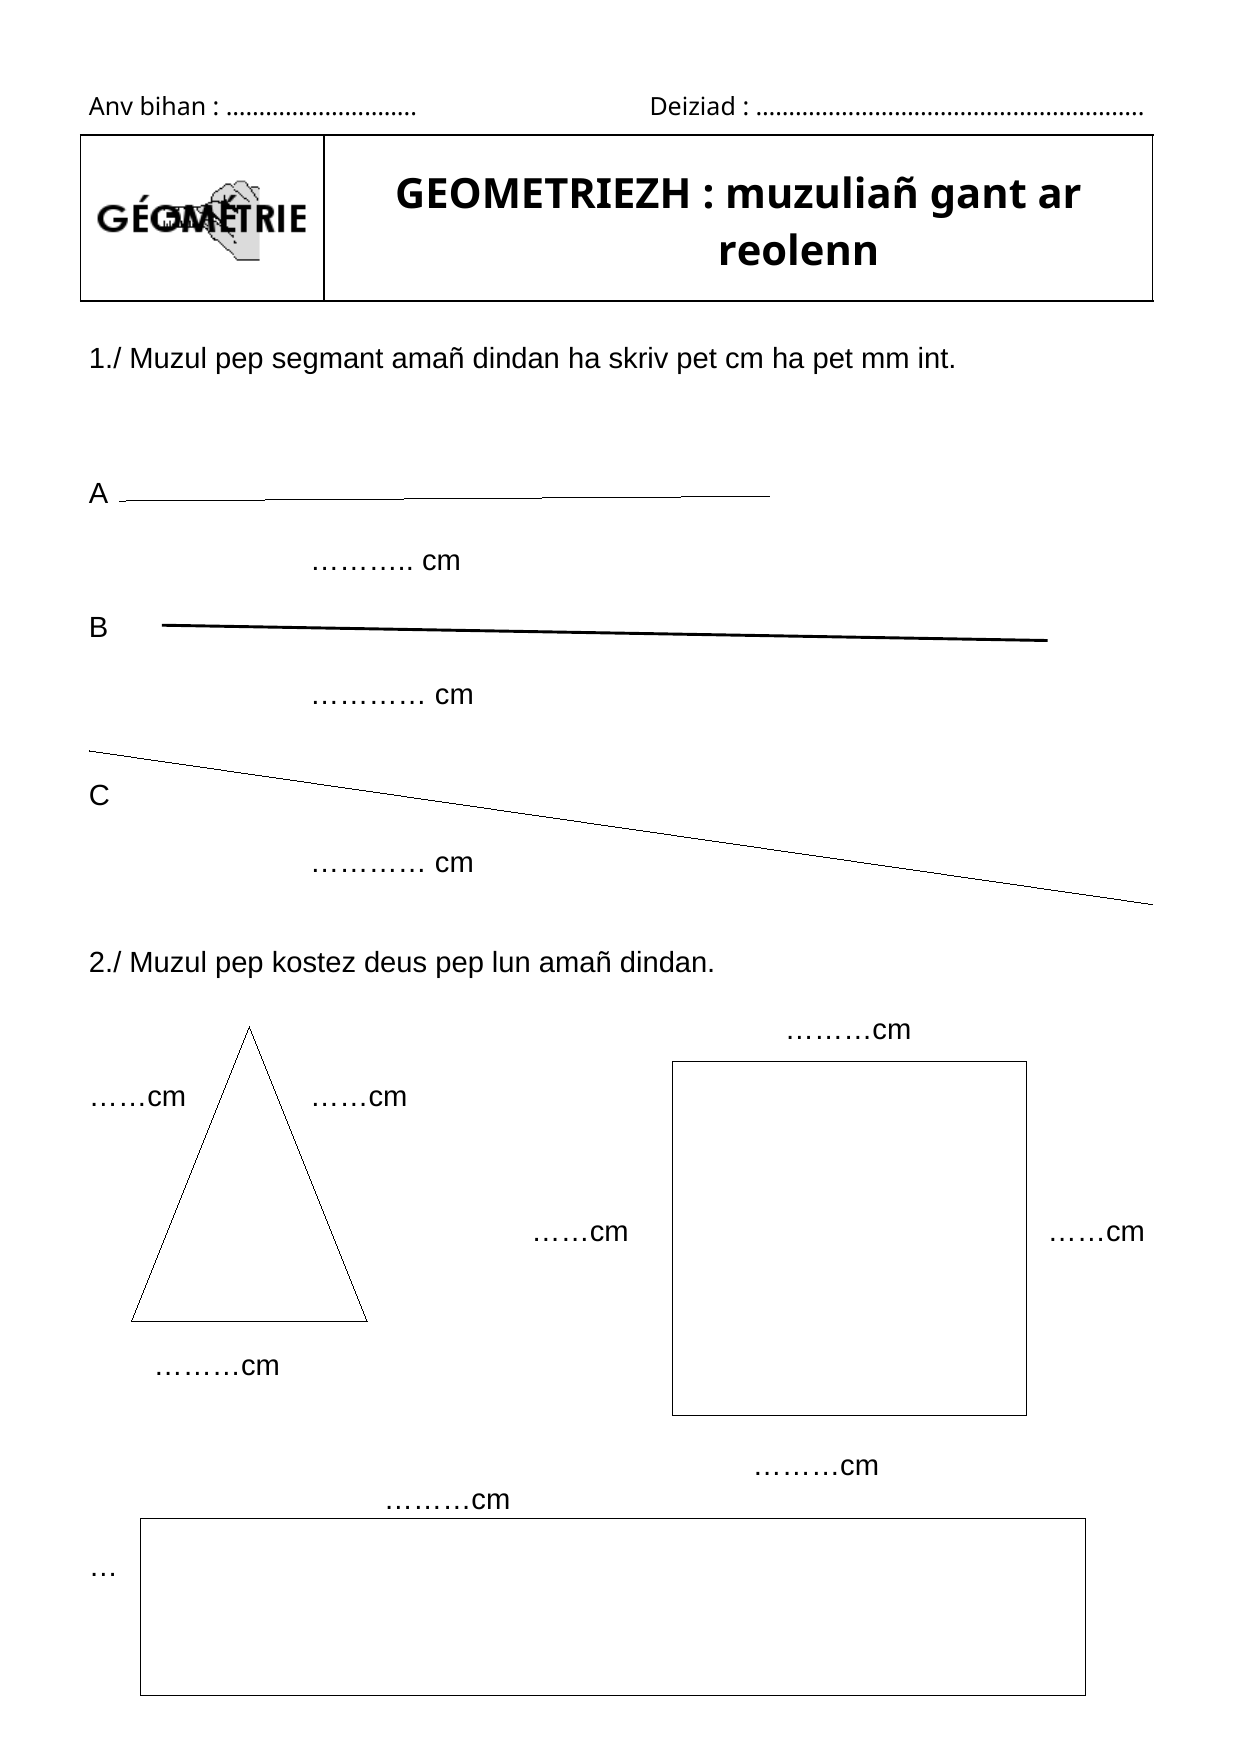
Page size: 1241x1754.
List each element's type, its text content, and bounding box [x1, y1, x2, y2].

text [1086, 1549, 1152, 1583]
table_header GEOMETRIEZH : muzuliañ gant ar reolenn [325, 136, 1152, 300]
text ………cm [89, 1448, 1152, 1482]
text ……cm [1027, 1214, 1152, 1247]
text ………cm [89, 1012, 1152, 1046]
text [1027, 1079, 1152, 1113]
text ………cm [89, 1482, 1152, 1516]
text 1./ Muzul pep segmant amañ dindan ha skriv pet cm ha pet mm int. [89, 342, 1152, 375]
text ……cm [89, 1214, 672, 1247]
text C [89, 778, 1152, 811]
text ……cm ……cm [89, 1079, 672, 1113]
text 2./ Muzul pep kostez deus pep lun amañ dindan. [89, 945, 1152, 979]
text [141, 1549, 1085, 1583]
text ………… cm [89, 845, 1152, 878]
text ………… cm [89, 677, 1152, 711]
text [673, 1214, 1026, 1247]
text [1027, 1348, 1152, 1381]
text ………cm [89, 1348, 672, 1381]
text [673, 1079, 1026, 1113]
text [673, 1348, 1026, 1381]
text … [89, 1549, 140, 1583]
text ……….. cm [89, 543, 1152, 576]
table_header Anv bihan : ……………………….. [81, 89, 536, 123]
picture [95, 168, 310, 268]
table_header Deiziad : ………………………………………………….. [536, 89, 1152, 123]
text A [89, 476, 1152, 509]
text B [89, 610, 1152, 643]
table_header [81, 136, 323, 300]
